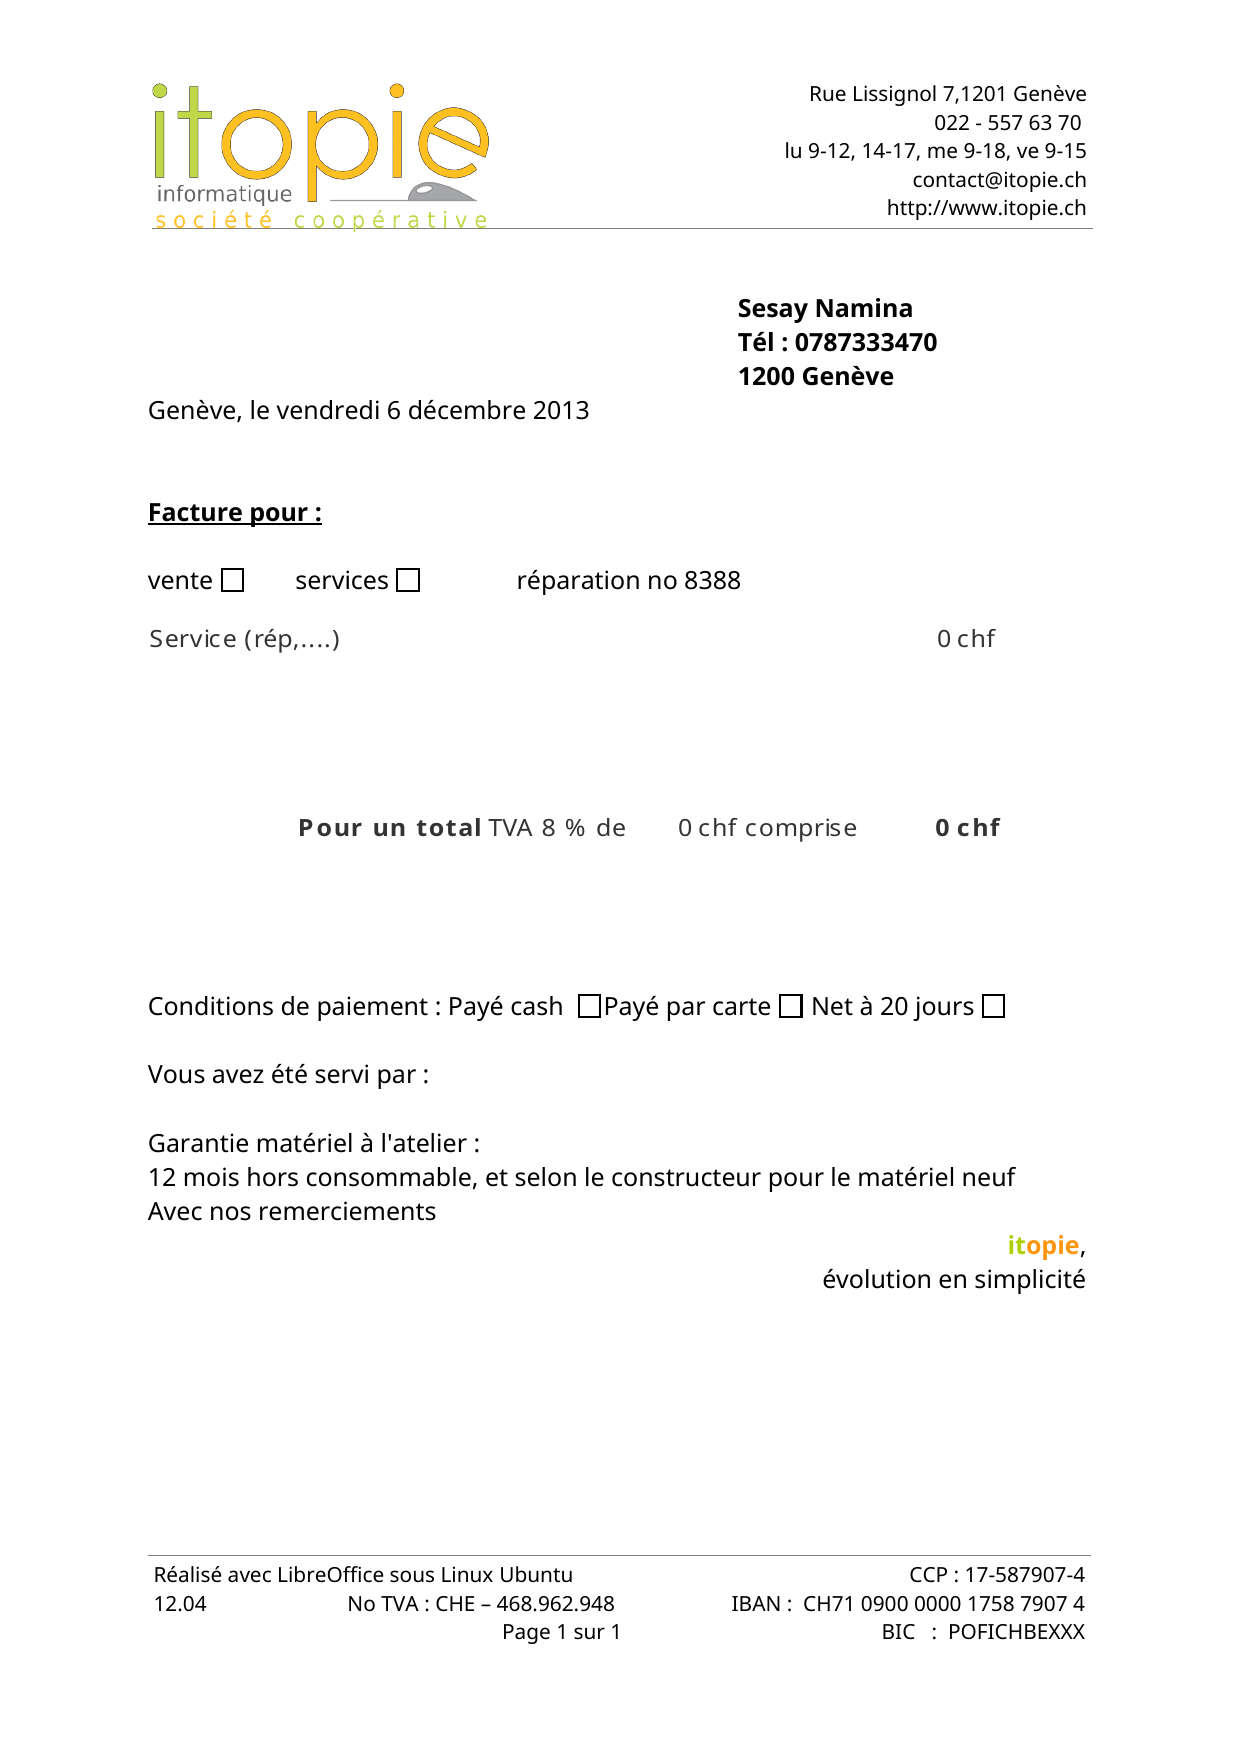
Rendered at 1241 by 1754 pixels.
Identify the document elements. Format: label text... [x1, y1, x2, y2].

picture [138, 72, 500, 244]
text Sesay Namina [148, 290, 1093, 324]
text Vous avez été servi par : [148, 1057, 1093, 1091]
text itopie, [148, 1227, 1093, 1262]
text Avec nos remerciements [148, 1193, 1093, 1227]
text Facture pour : [148, 495, 1093, 529]
text 12 mois hors consommable, et selon le constructeur pour le matériel neuf [148, 1159, 1093, 1193]
text Tél : 0787333470 [148, 324, 1093, 358]
text vente services réparation no 8388 [148, 563, 1093, 597]
text évolution en simplicité [148, 1262, 1093, 1296]
text Garantie matériel à l'atelier : [148, 1125, 1093, 1159]
text 1200 Genève [148, 358, 1093, 392]
text Conditions de paiement : Payé cash Payé par carte Net à 20 jours [148, 989, 1093, 1023]
text Genève, le vendredi 6 décembre 2013 [148, 392, 1093, 427]
